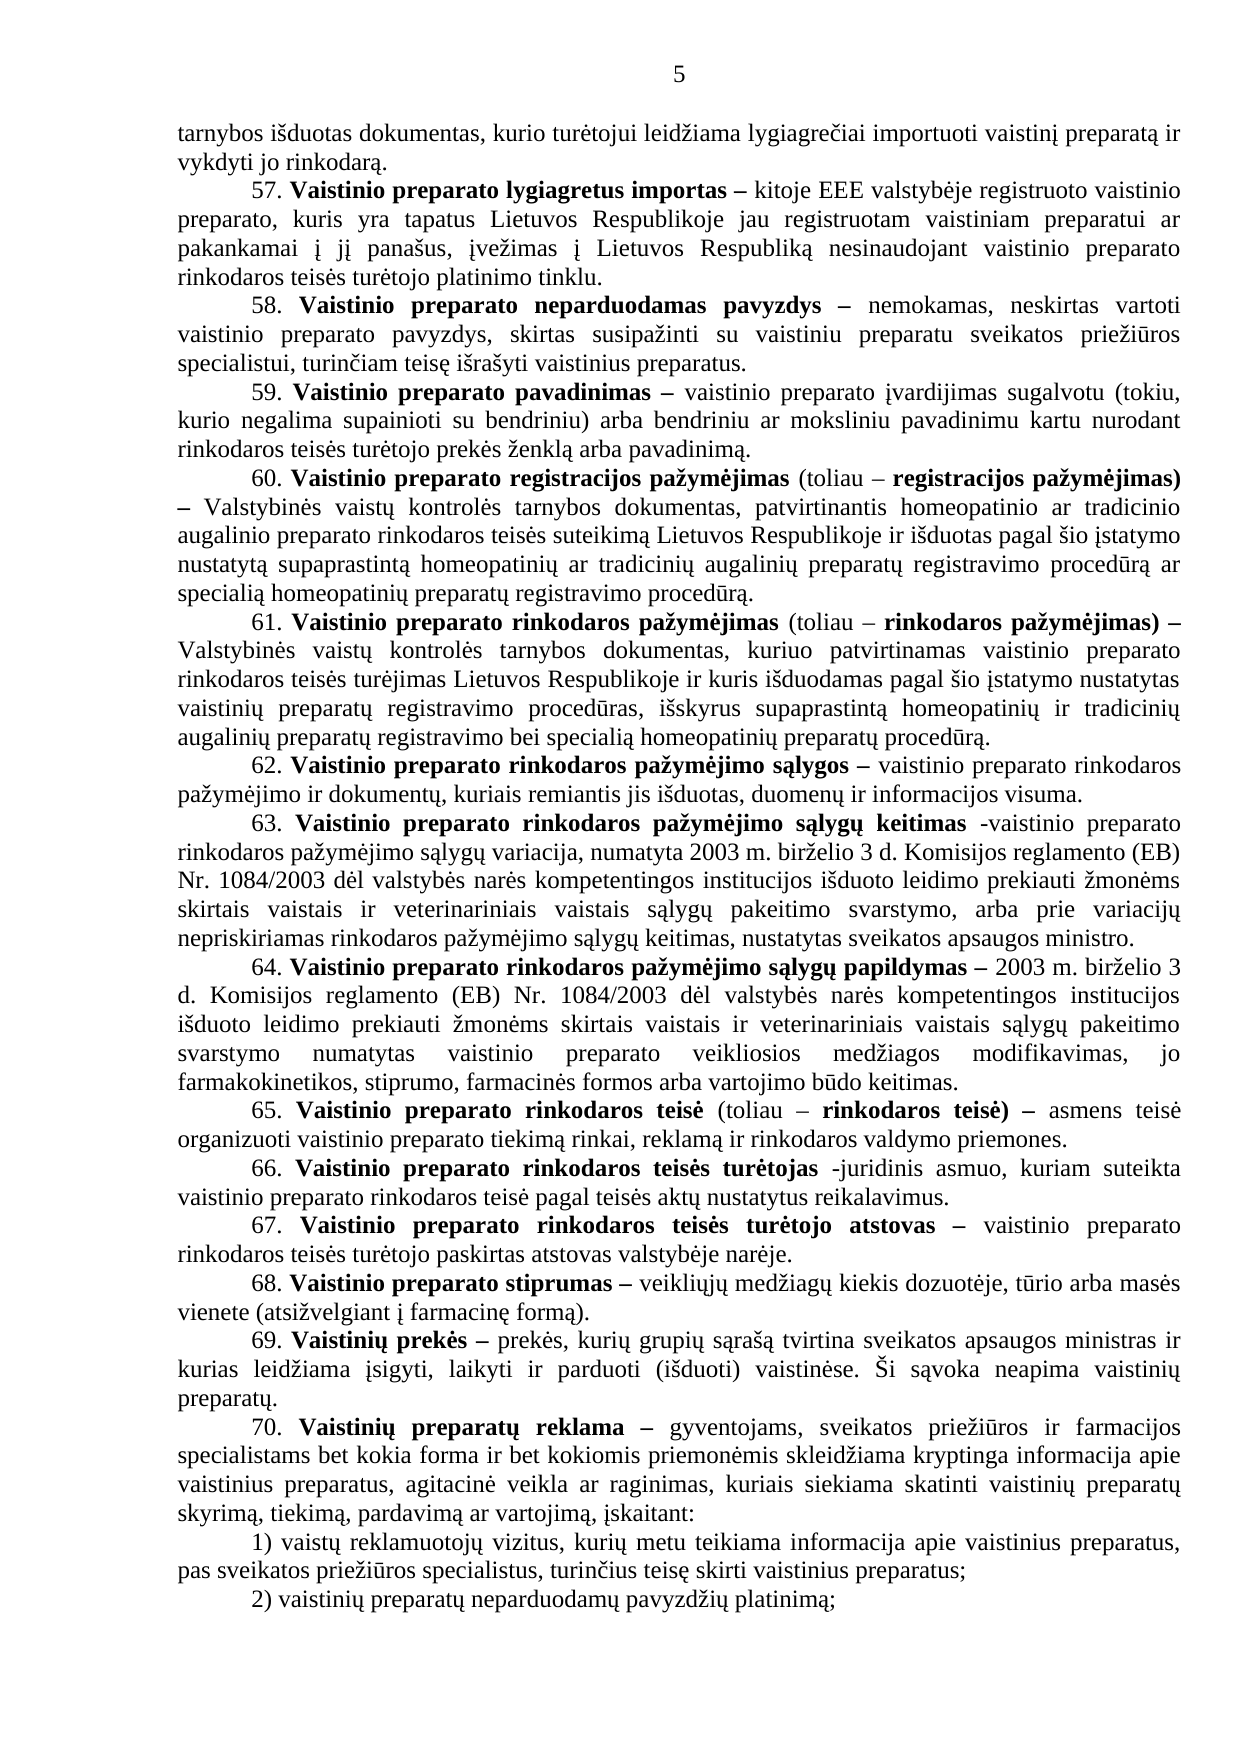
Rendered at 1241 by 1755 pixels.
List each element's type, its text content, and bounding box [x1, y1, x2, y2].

text 60. Vaistinio preparato registracijos pažymėjimas (toliau – registracijos pažymėjimas) – Valstybinės vaistų kontrolės tarnybos dokumentas, patvirtinantis homeopatinio ar tradicinio augalinio preparato rinkodaros teisės suteikimą Lietuvos Respublikoje ir išduotas pagal šio įstatymo nustatytą supaprastintą homeopatinių ar tradicinių augalinių preparatų registravimo procedūrą ar specialią homeopatinių preparatų registravimo procedūrą. [177, 463, 1181, 607]
text 59. Vaistinio preparato pavadinimas – vaistinio preparato įvardijimas sugalvotu (tokiu, kurio negalima supainioti su bendriniu) arba bendriniu ar moksliniu pavadinimu kartu nurodant rinkodaros teisės turėtojo prekės ženklą arba pavadinimą. [177, 377, 1181, 463]
text 67. Vaistinio preparato rinkodaros teisės turėtojo atstovas – vaistinio preparato rinkodaros teisės turėtojo paskirtas atstovas valstybėje narėje. [177, 1211, 1181, 1268]
text 68. Vaistinio preparato stiprumas – veikliųjų medžiagų kiekis dozuotėje, tūrio arba masės vienete (atsižvelgiant į farmacinę formą). [177, 1268, 1181, 1326]
text 62. Vaistinio preparato rinkodaros pažymėjimo sąlygos – vaistinio preparato rinkodaros pažymėjimo ir dokumentų, kuriais remiantis jis išduotas, duomenų ir informacijos visuma. [177, 751, 1181, 808]
text 1) vaistų reklamuotojų vizitus, kurių metu teikiama informacija apie vaistinius preparatus, pas sveikatos priežiūros specialistus, turinčius teisę skirti vaistinius preparatus; [177, 1527, 1181, 1584]
text 58. Vaistinio preparato neparduodamas pavyzdys – nemokamas, neskirtas vartoti vaistinio preparato pavyzdys, skirtas susipažinti su vaistiniu preparatu sveikatos priežiūros specialistui, turinčiam teisę išrašyti vaistinius preparatus. [177, 291, 1181, 377]
text 61. Vaistinio preparato rinkodaros pažymėjimas (toliau – rinkodaros pažymėjimas) – Valstybinės vaistų kontrolės tarnybos dokumentas, kuriuo patvirtinamas vaistinio preparato rinkodaros teisės turėjimas Lietuvos Respublikoje ir kuris išduodamas pagal šio įstatymo nustatytas vaistinių preparatų registravimo procedūras, išskyrus supaprastintą homeopatinių ir tradicinių augalinių preparatų registravimo bei specialią homeopatinių preparatų procedūrą. [177, 607, 1181, 751]
text 69. Vaistinių prekės – prekės, kurių grupių sąrašą tvirtina sveikatos apsaugos ministras ir kurias leidžiama įsigyti, laikyti ir parduoti (išduoti) vaistinėse. Ši sąvoka neapima vaistinių preparatų. [177, 1326, 1181, 1412]
text tarnybos išduotas dokumentas, kurio turėtojui leidžiama lygiagrečiai importuoti vaistinį preparatą ir vykdyti jo rinkodarą. [177, 118, 1181, 176]
text 63. Vaistinio preparato rinkodaros pažymėjimo sąlygų keitimas -vaistinio preparato rinkodaros pažymėjimo sąlygų variacija, numatyta 2003 m. birželio 3 d. Komisijos reglamento (EB) Nr. 1084/2003 dėl valstybės narės kompetentingos institucijos išduoto leidimo prekiauti žmonėms skirtais vaistais ir veterinariniais vaistais sąlygų pakeitimo svarstymo, arba prie variacijų nepriskiriamas rinkodaros pažymėjimo sąlygų keitimas, nustatytas sveikatos apsaugos ministro. [177, 808, 1181, 952]
text 2) vaistinių preparatų neparduodamų pavyzdžių platinimą; [177, 1584, 1181, 1613]
text 65. Vaistinio preparato rinkodaros teisė (toliau – rinkodaros teisė) – asmens teisė organizuoti vaistinio preparato tiekimą rinkai, reklamą ir rinkodaros valdymo priemones. [177, 1096, 1181, 1153]
text 66. Vaistinio preparato rinkodaros teisės turėtojas -juridinis asmuo, kuriam suteikta vaistinio preparato rinkodaros teisė pagal teisės aktų nustatytus reikalavimus. [177, 1153, 1181, 1211]
text 70. Vaistinių preparatų reklama – gyventojams, sveikatos priežiūros ir farmacijos specialistams bet kokia forma ir bet kokiomis priemonėmis skleidžiama kryptinga informacija apie vaistinius preparatus, agitacinė veikla ar raginimas, kuriais siekiama skatinti vaistinių preparatų skyrimą, tiekimą, pardavimą ar vartojimą, įskaitant: [177, 1412, 1181, 1527]
text 64. Vaistinio preparato rinkodaros pažymėjimo sąlygų papildymas – 2003 m. birželio 3 d. Komisijos reglamento (EB) Nr. 1084/2003 dėl valstybės narės kompetentingos institucijos išduoto leidimo prekiauti žmonėms skirtais vaistais ir veterinariniais vaistais sąlygų pakeitimo svarstymo numatytas vaistinio preparato veikliosios medžiagos modifikavimas, jo farmakokinetikos, stiprumo, farmacinės formos arba vartojimo būdo keitimas. [177, 952, 1181, 1096]
text 57. Vaistinio preparato lygiagretus importas – kitoje EEE valstybėje registruoto vaistinio preparato, kuris yra tapatus Lietuvos Respublikoje jau registruotam vaistiniam preparatui ar pakankamai į jį panašus, įvežimas į Lietuvos Respubliką nesinaudojant vaistinio preparato rinkodaros teisės turėtojo platinimo tinklu. [177, 176, 1181, 291]
